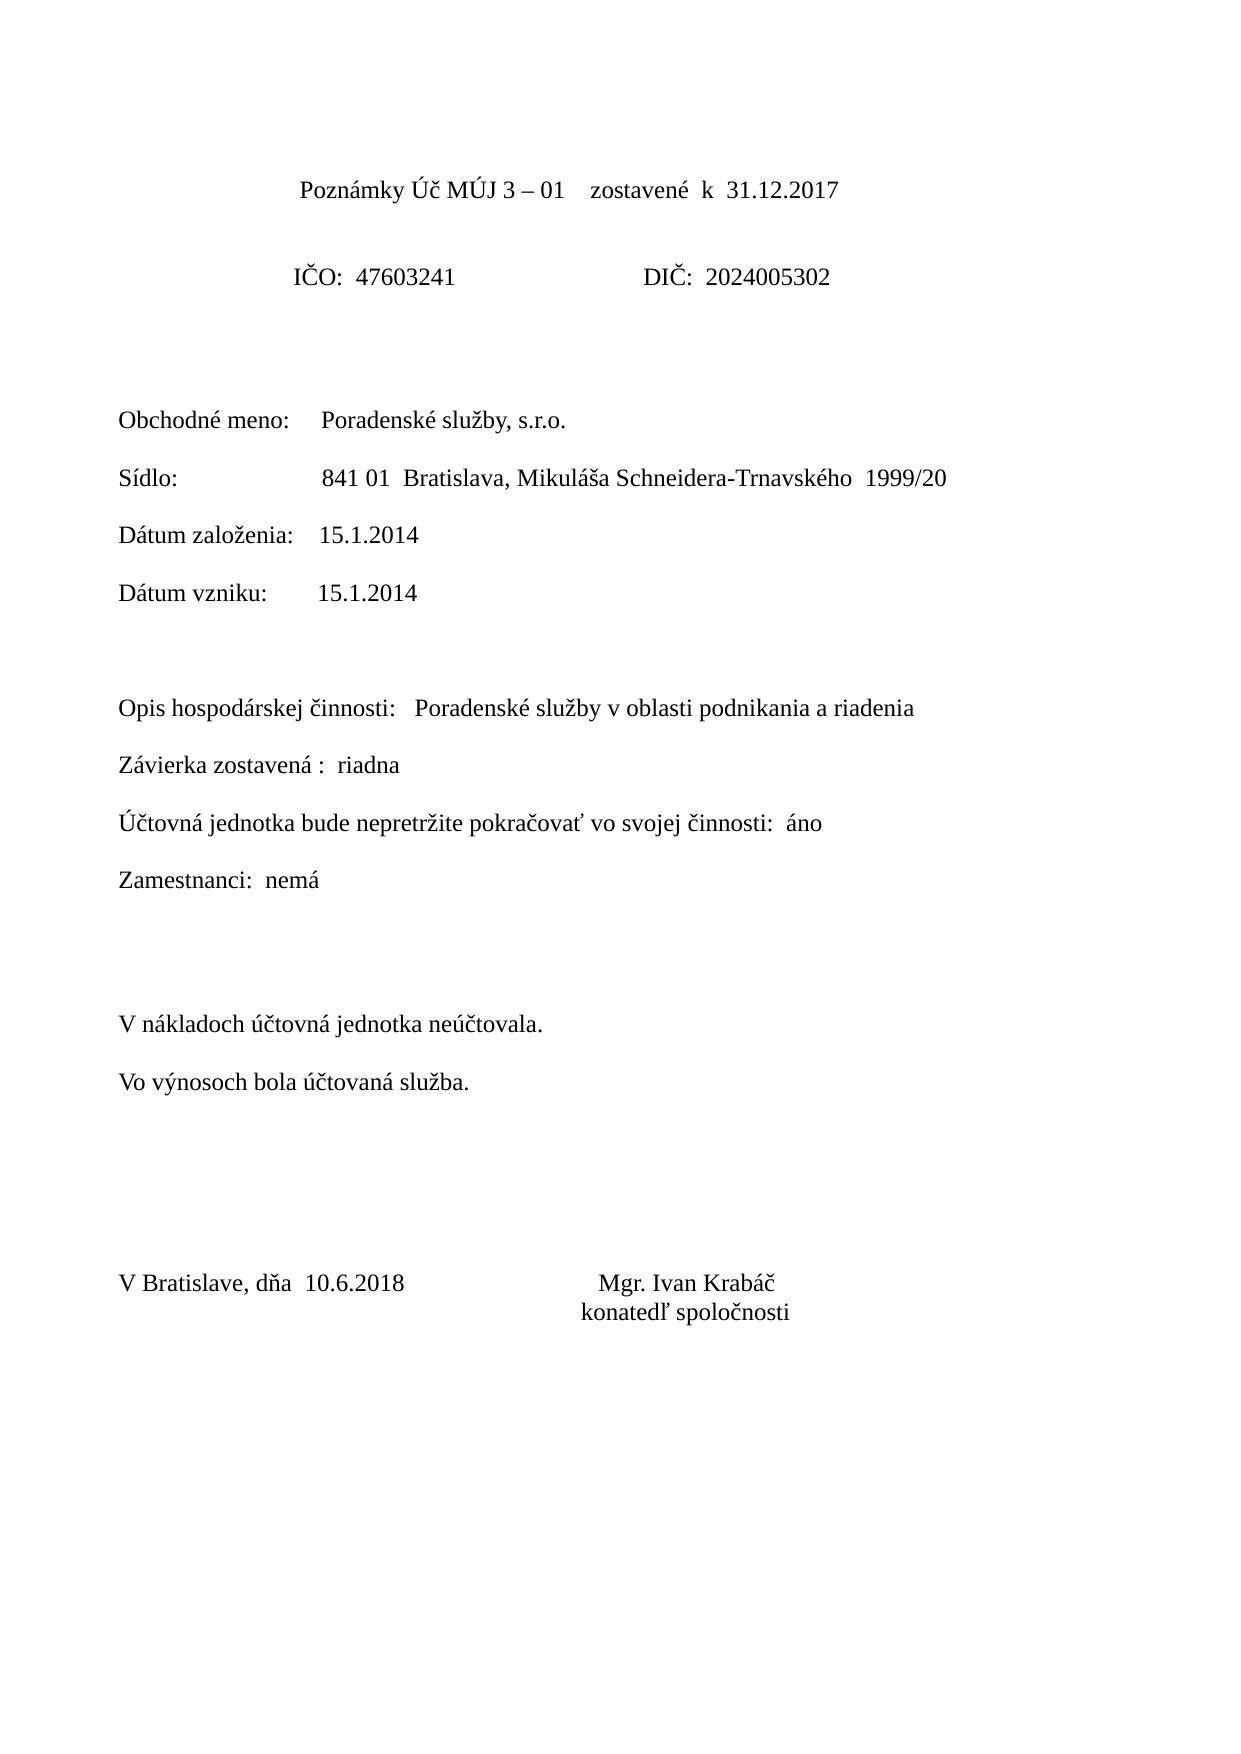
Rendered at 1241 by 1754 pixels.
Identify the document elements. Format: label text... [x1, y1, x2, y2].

text IČO: 47603241 DIČ: 2024005302 [118, 262, 1122, 291]
text Dátum vzniku: 15.1.2014 [118, 578, 1122, 607]
text V nákladoch účtovná jednotka neúčtovala. [118, 1009, 1122, 1038]
text Obchodné meno: Poradenské služby, s.r.o. [118, 406, 1122, 434]
text Dátum založenia: 15.1.2014 [118, 521, 1122, 549]
text Poznámky Úč MÚJ 3 – 01 zostavené k 31.12.2017 [118, 176, 1122, 204]
text Závierka zostavená : riadna [118, 751, 1122, 779]
text Sídlo: 841 01 Bratislava, Mikuláša Schneidera-Trnavského 1999/20 [118, 463, 1122, 492]
text V Bratislave, dňa 10.6.2018 Mgr. Ivan Krabáč [118, 1268, 1122, 1297]
text Účtovná jednotka bude nepretržite pokračovať vo svojej činnosti: áno [118, 808, 1122, 837]
text Zamestnanci: nemá [118, 866, 1122, 894]
text konatedľ spoločnosti [118, 1297, 1122, 1326]
text Opis hospodárskej činnosti: Poradenské služby v oblasti podnikania a riadenia [118, 693, 1122, 722]
text Vo výnosoch bola účtovaná služba. [118, 1067, 1122, 1096]
